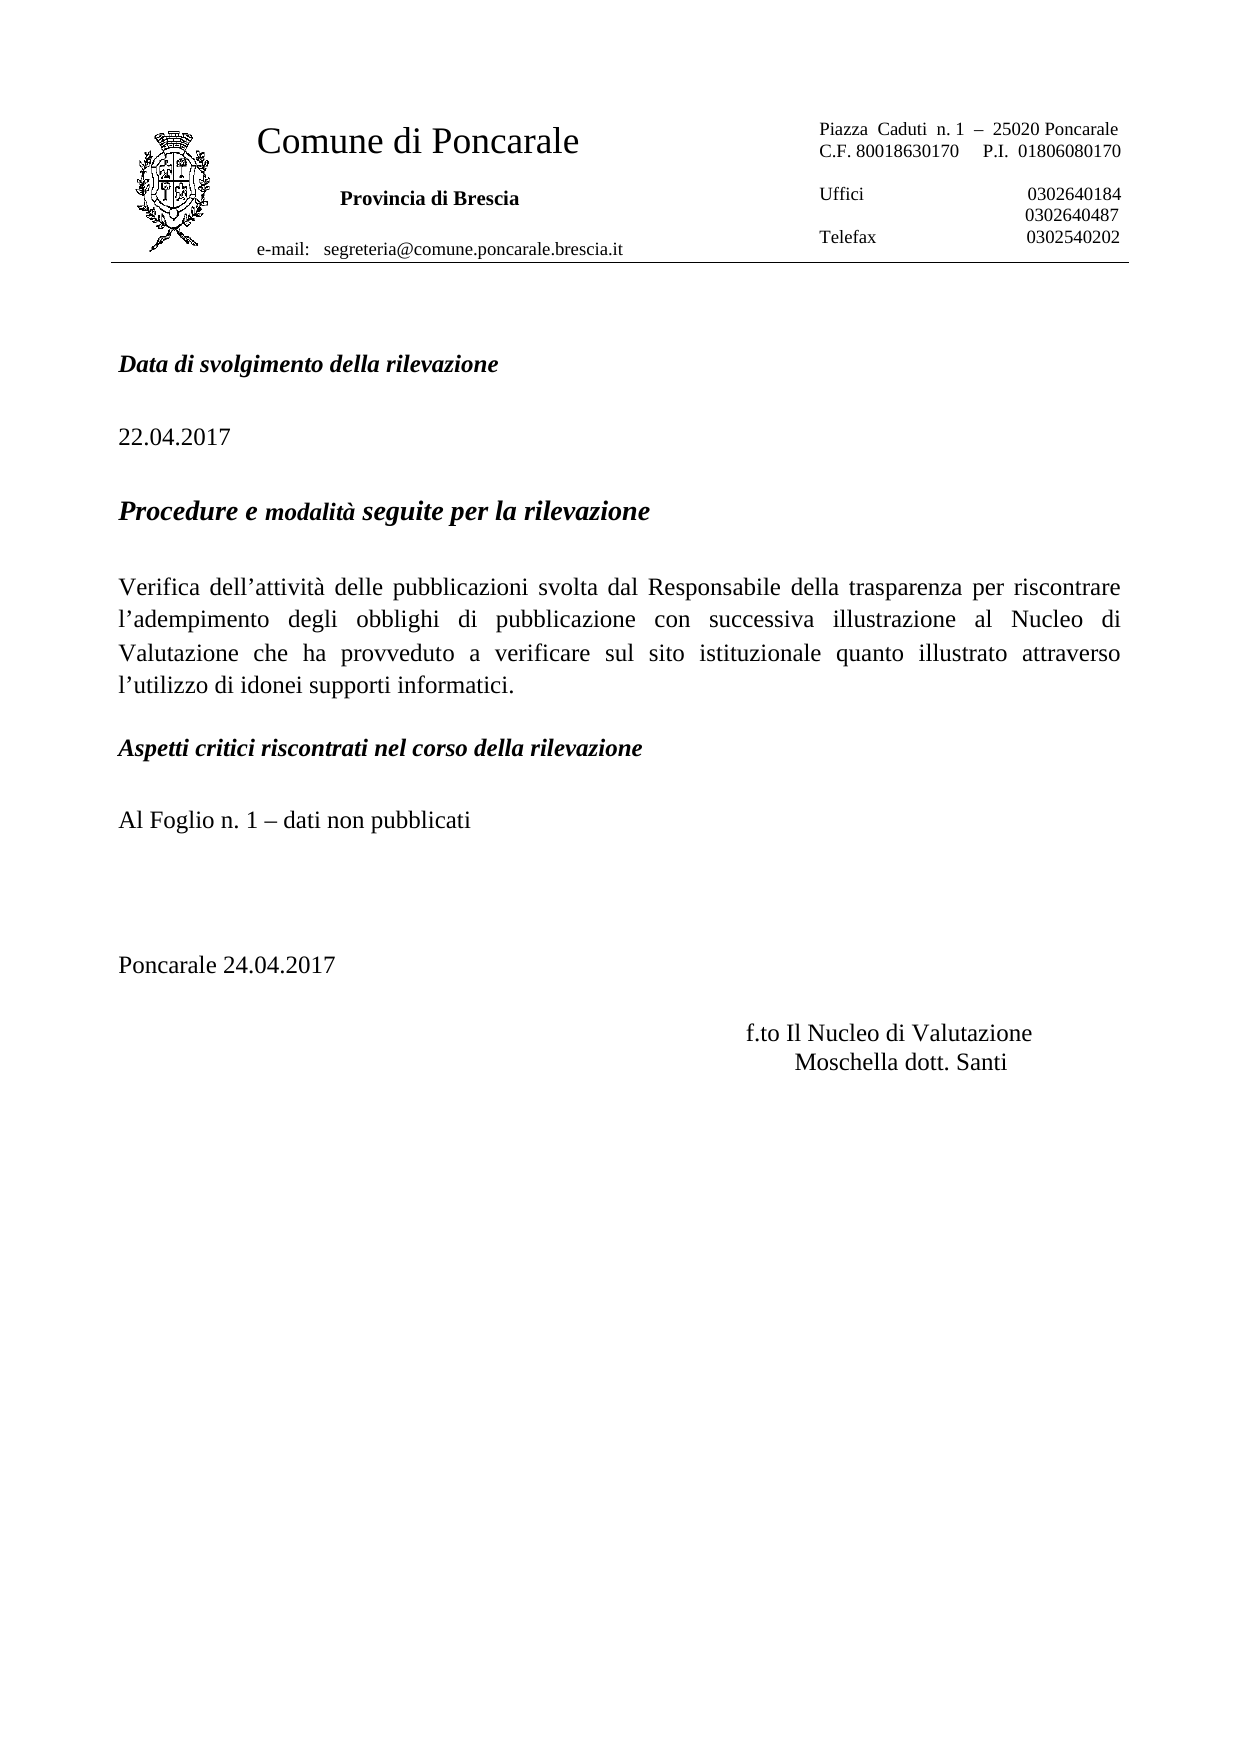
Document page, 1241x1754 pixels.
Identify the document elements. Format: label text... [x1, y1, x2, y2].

text Moschella dott. Santi [782, 1047, 1122, 1075]
table_header Comune di Poncarale Provincia di Brescia e-mail: segreteria@comune.poncarale.brescia.it [249, 118, 812, 262]
text Aspetti critici riscontrati nel corso della rilevazione [118, 733, 1122, 762]
text f.to Il Nucleo di Valutazione [118, 1018, 1122, 1047]
text Data di svolgimento della rilevazione [118, 349, 1122, 378]
table_header Piazza Caduti n. 1 – 25020 Poncarale C.F. 80018630170 P.I. 01806080170 Uffici 0302640184 0302640487 Telefax Fax 0302540202 [812, 118, 1129, 262]
text Verifica dell’attività delle pubblicazioni svolta dal Responsabile della trasparenza per riscontrare l’adempimento degli obblighi di pubblicazione con successiva illustrazione al Nucleo di Valutazione che ha provveduto a verificare sul sito istituzionale quanto illustrato attraverso l’utilizzo di idonei supporti informatici. [118, 572, 1122, 699]
text Al Foglio n. 1 – dati non pubblicati [118, 805, 1122, 834]
text 22.04.2017 [118, 422, 1122, 450]
picture [134, 127, 212, 253]
text Poncarale 24.04.2017 [118, 950, 1122, 978]
table_header [111, 118, 249, 262]
text Procedure e modalità seguite per la rilevazione [118, 494, 1122, 526]
